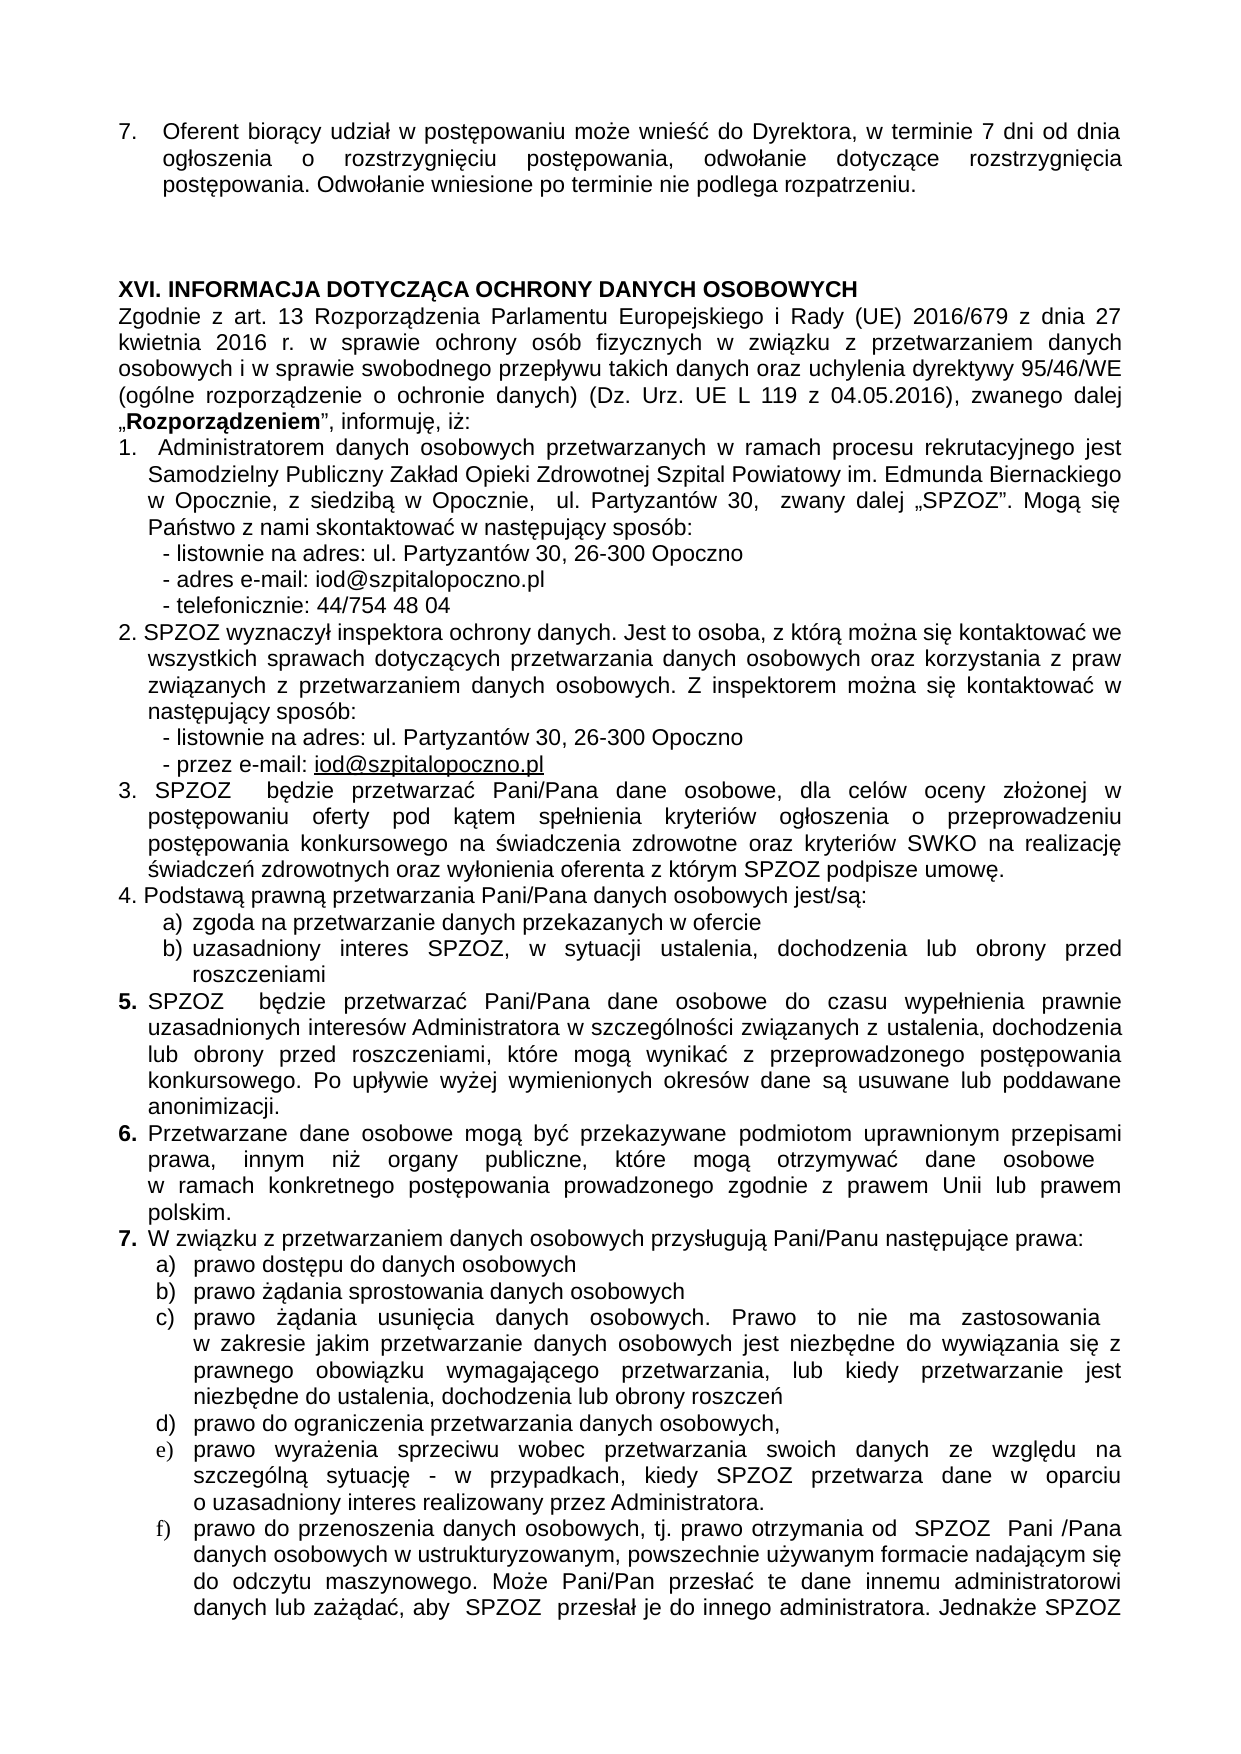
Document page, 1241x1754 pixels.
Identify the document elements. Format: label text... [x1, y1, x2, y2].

text 3. SPZOZ będzie przetwarzać Pani/Pana dane osobowe, dla celów oceny złożonej w postępowaniu oferty pod kątem spełnienia kryteriów ogłoszenia o przeprowadzeniu postępowania konkursowego na świadczenia zdrowotne oraz kryteriów SWKO na realizację świadczeń zdrowotnych oraz wyłonienia oferenta z którym SPZOZ podpisze umowę. [118, 777, 1122, 882]
list prawo do przenoszenia danych osobowych, tj. prawo otrzymania od SPZOZ Pani /Pana danych osobowych w ustrukturyzowanym, powszechnie używanym formacie nadającym się do odczytu maszynowego. Może Pani/Pan przesłać te dane innemu administratorowi danych lub zażądać, aby SPZOZ przesłał je do innego administratora. Jednakże SPZOZ [156, 1515, 1122, 1621]
text 2. SPZOZ wyznaczył inspektora ochrony danych. Jest to osoba, z którą można się kontaktować we wszystkich sprawach dotyczących przetwarzania danych osobowych oraz korzystania z praw związanych z przetwarzaniem danych osobowych. Z inspektorem można się kontaktować w następujący sposób: [118, 619, 1122, 724]
text - listownie na adres: ul. Partyzantów 30, 26-300 Opoczno [162, 540, 1122, 566]
list Przetwarzane dane osobowe mogą być przekazywane podmiotom uprawnionym przepisami prawa, innym niż organy publiczne, które mogą otrzymywać dane osobowe w ramach konkretnego postępowania prowadzonego zgodnie z prawem Unii lub prawem polskim. [118, 1119, 1122, 1225]
list prawo dostępu do danych osobowych [156, 1251, 1122, 1278]
text - przez e-mail: iod@szpitalopoczno.pl [162, 751, 1094, 777]
text - adres e-mail: iod@szpitalopoczno.pl [162, 566, 1122, 592]
list uzasadniony interes SPZOZ, w sytuacji ustalenia, dochodzenia lub obrony przed roszczeniami [162, 935, 1122, 988]
text - telefonicznie: 44/754 48 04 [162, 592, 1122, 619]
list SPZOZ będzie przetwarzać Pani/Pana dane osobowe do czasu wypełnienia prawnie uzasadnionych interesów Administratora w szczególności związanych z ustalenia, dochodzenia lub obrony przed roszczeniami, które mogą wynikać z przeprowadzonego postępowania konkursowego. Po upływie wyżej wymienionych okresów dane są usuwane lub poddawane anonimizacji. [118, 988, 1122, 1119]
text 1. Administratorem danych osobowych przetwarzanych w ramach procesu rekrutacyjnego jest Samodzielny Publiczny Zakład Opieki Zdrowotnej Szpital Powiatowy im. Edmunda Biernackiego w Opocznie, z siedzibą w Opocznie, ul. Partyzantów 30, zwany dalej „SPZOZ”. Mogą się Państwo z nami skontaktować w następujący sposób: [118, 434, 1122, 540]
text 4. Podstawą prawną przetwarzania Pani/Pana danych osobowych jest/są: [118, 882, 1122, 909]
list zgoda na przetwarzanie danych przekazanych w ofercie [162, 909, 1122, 935]
list prawo żądania usunięcia danych osobowych. Prawo to nie ma zastosowania w zakresie jakim przetwarzanie danych osobowych jest niezbędne do wywiązania się z prawnego obowiązku wymagającego przetwarzania, lub kiedy przetwarzanie jest niezbędne do ustalenia, dochodzenia lub obrony roszczeń [156, 1304, 1122, 1409]
list prawo żądania sprostowania danych osobowych [156, 1278, 1122, 1304]
text Zgodnie z art. 13 Rozporządzenia Parlamentu Europejskiego i Rady (UE) 2016/679 z dnia 27 kwietnia 2016 r. w sprawie ochrony osób fizycznych w związku z przetwarzaniem danych osobowych i w sprawie swobodnego przepływu takich danych oraz uchylenia dyrektywy 95/46/WE (ogólne rozporządzenie o ochronie danych) (Dz. Urz. UE L 119 z 04.05.2016), zwanego dalej „Rozporządzeniem”, informuję, iż: [118, 303, 1122, 434]
list Oferent biorący udział w postępowaniu może wnieść do Dyrektora, w terminie 7 dni od dnia ogłoszenia o rozstrzygnięciu postępowania, odwołanie dotyczące rozstrzygnięcia postępowania. Odwołanie wniesione po terminie nie podlega rozpatrzeniu. [118, 118, 1122, 197]
list W związku z przetwarzaniem danych osobowych przysługują Pani/Panu następujące prawa: [118, 1225, 1122, 1251]
text - listownie na adres: ul. Partyzantów 30, 26-300 Opoczno [162, 724, 1094, 751]
list prawo do ograniczenia przetwarzania danych osobowych, [156, 1409, 1122, 1436]
text XVI. INFORMACJA DOTYCZĄCA OCHRONY DANYCH OSOBOWYCH [118, 276, 1122, 303]
list prawo wyrażenia sprzeciwu wobec przetwarzania swoich danych ze względu na szczególną sytuację - w przypadkach, kiedy SPZOZ przetwarza dane w oparciu o uzasadniony interes realizowany przez Administratora. [156, 1436, 1122, 1515]
